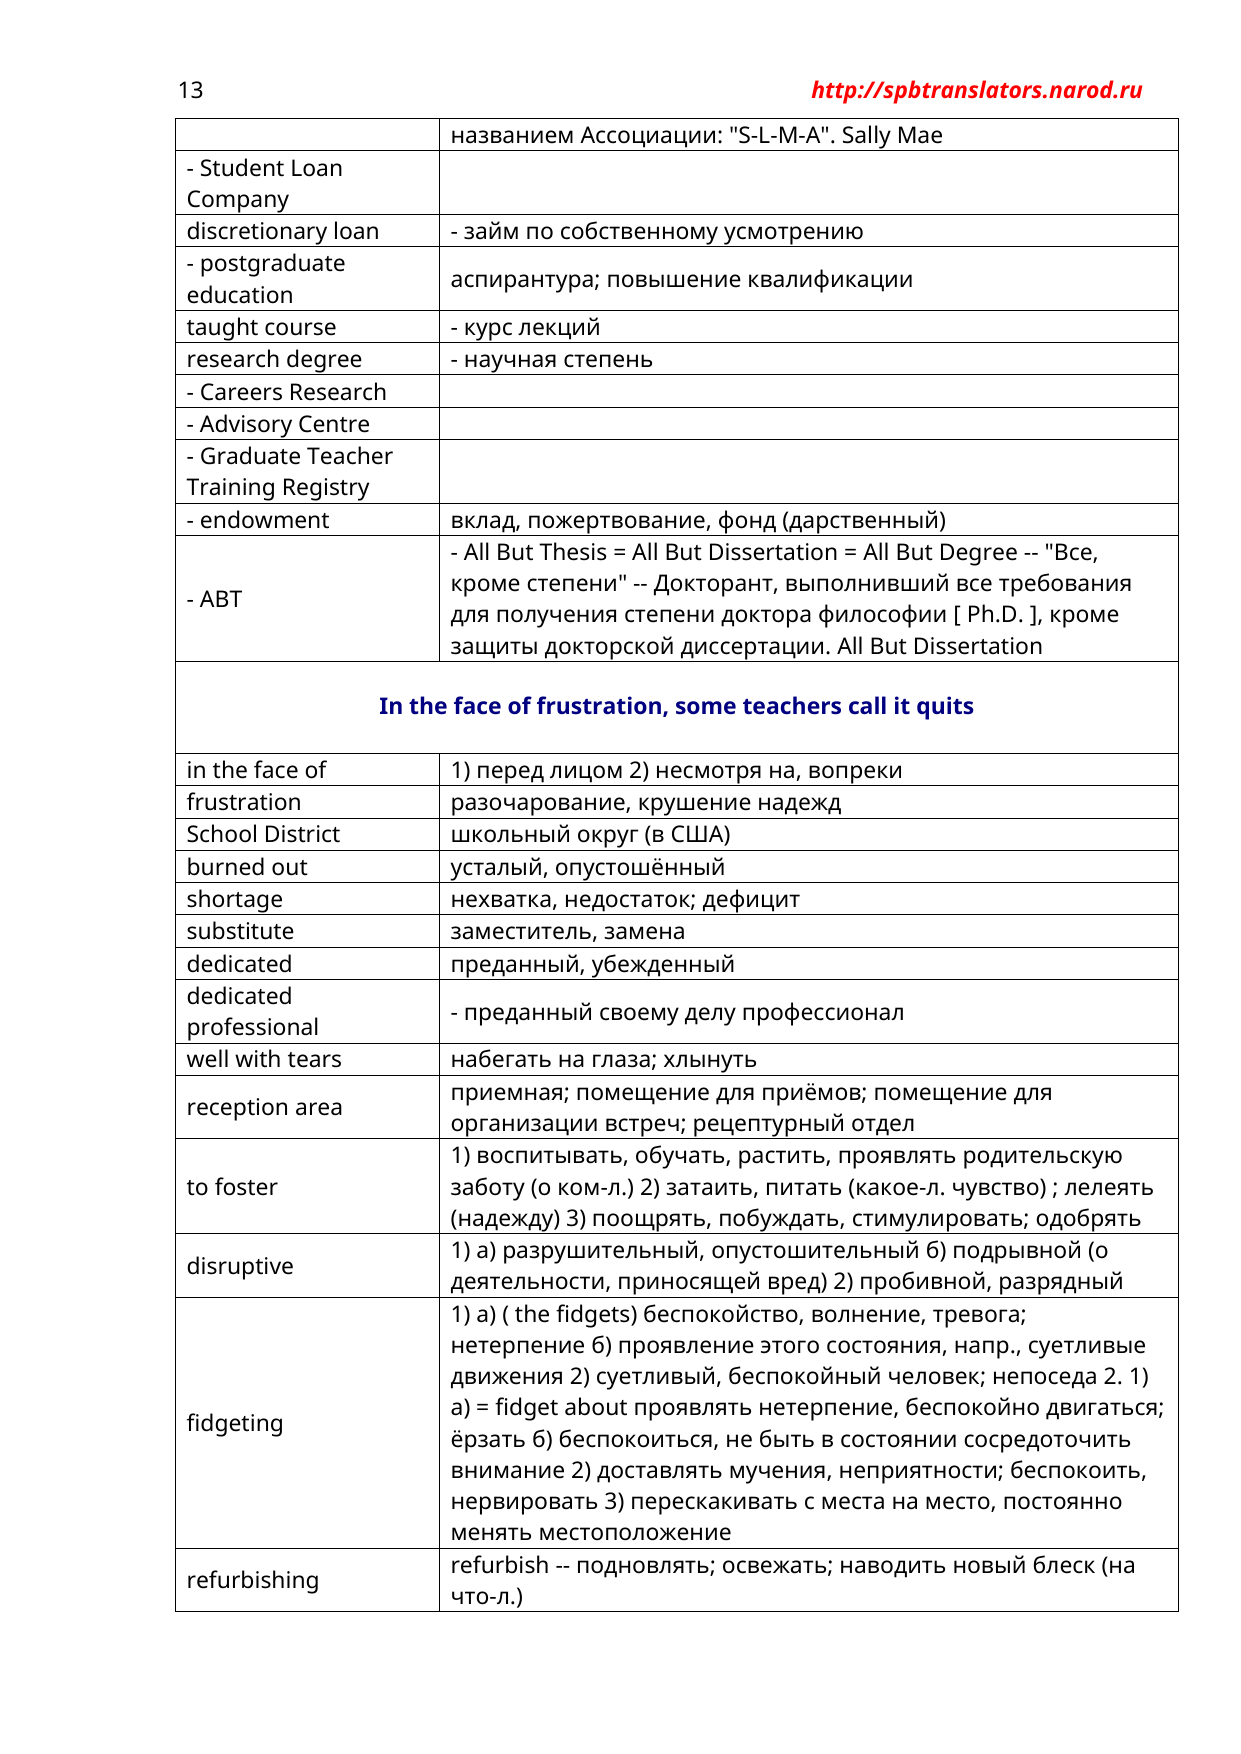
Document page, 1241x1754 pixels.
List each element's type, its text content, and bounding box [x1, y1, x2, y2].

table_cell 1) а) ( the fidgets) беспокойство, волнение, тревога; нетерпение б) проявление этого состояния, напр., суетливые движения 2) суетливый, беспокойный человек; непоседа 2. 1) а) = fidget about проявлять нетерпение, беспокойно двигаться; ёрзать б) беспокоиться, не быть в состоянии сосредоточить внимание 2) доставлять мучения, неприятности; беспокоить, нервировать 3) перескакивать с места на место, постоянно менять местоположение [440, 1298, 1178, 1548]
table_cell нехватка, недостаток; дефицит [440, 883, 1178, 914]
table_cell - преданный своему делу профессионал [440, 980, 1178, 1042]
table_cell frustration [176, 786, 439, 817]
table_cell - All But Thesis = All But Dissertation = All But Degree -- "Все, кроме степени" -- Докторант, выполнивший все требования для получения степени доктора философии [ Ph.D. ], кроме защиты докторской диссертации. All But Dissertation [440, 536, 1178, 661]
table_cell преданный, убежденный [440, 948, 1178, 979]
table_cell dedicated [176, 948, 439, 979]
table_cell 1) а) разрушительный, опустошительный б) подрывной (о деятельности, приносящей вред) 2) пробивной, разрядный [440, 1234, 1178, 1297]
table_cell - займ по собственному усмотрению [440, 215, 1178, 246]
table_cell - ABT [176, 536, 439, 661]
table_cell [440, 440, 1178, 502]
table_cell - Graduate Teacher Training Registry [176, 440, 439, 502]
table_cell 1) воспитывать, обучать, растить, проявлять родительскую заботу (о ком-л.) 2) затаить, питать (какое-л. чувство) ; лелеять (надежду) 3) поощрять, побуждать, стимулировать; одобрять [440, 1139, 1178, 1233]
table_cell taught course [176, 311, 439, 342]
table_cell аспирантура; повышение квалификации [440, 247, 1178, 310]
table_cell research degree [176, 343, 439, 374]
table_cell усталый, опустошённый [440, 851, 1178, 882]
table_cell набегать на глаза; хлынуть [440, 1044, 1178, 1075]
table_cell заместитель, замена [440, 915, 1178, 947]
table_cell - научная степень [440, 343, 1178, 374]
table_cell to foster [176, 1139, 439, 1233]
table_cell [440, 375, 1178, 407]
table_cell In the face of frustration, some teachers call it quits [176, 662, 1178, 753]
table_cell приемная; помещение для приёмов; помещение для организации встреч; рецептурный отдел [440, 1076, 1178, 1138]
table_cell refurbish -- подновлять; освежать; наводить новый блеск (на что-л.) [440, 1549, 1178, 1611]
table_cell burned out [176, 851, 439, 882]
table_cell - Student Loan Company [176, 151, 439, 214]
table_cell - endowment [176, 504, 439, 535]
table_cell disruptive [176, 1234, 439, 1297]
table_cell substitute [176, 915, 439, 947]
table_cell shortage [176, 883, 439, 914]
table_cell - postgraduate education [176, 247, 439, 310]
table_cell [440, 408, 1178, 439]
table_cell School District [176, 819, 439, 850]
table_cell fidgeting [176, 1298, 439, 1548]
table_cell dedicated professional [176, 980, 439, 1042]
table_cell 1) перед лицом 2) несмотря на, вопреки [440, 754, 1178, 785]
table_cell названием Ассоциации: "S-L-M-A". Sally Mae [440, 119, 1178, 150]
table_cell [176, 119, 439, 150]
table_cell разочарование, крушение надежд [440, 786, 1178, 817]
table_cell refurbishing [176, 1549, 439, 1611]
table_cell - Careers Research [176, 375, 439, 407]
table_cell - курс лекций [440, 311, 1178, 342]
table_cell reception area [176, 1076, 439, 1138]
table_cell вклад, пожертвование, фонд (дарственный) [440, 504, 1178, 535]
table_cell discretionary loan [176, 215, 439, 246]
table_cell well with tears [176, 1044, 439, 1075]
table_cell in the face of [176, 754, 439, 785]
table_cell - Advisory Centre [176, 408, 439, 439]
table_cell школьный округ (в США) [440, 819, 1178, 850]
table_cell [440, 151, 1178, 214]
